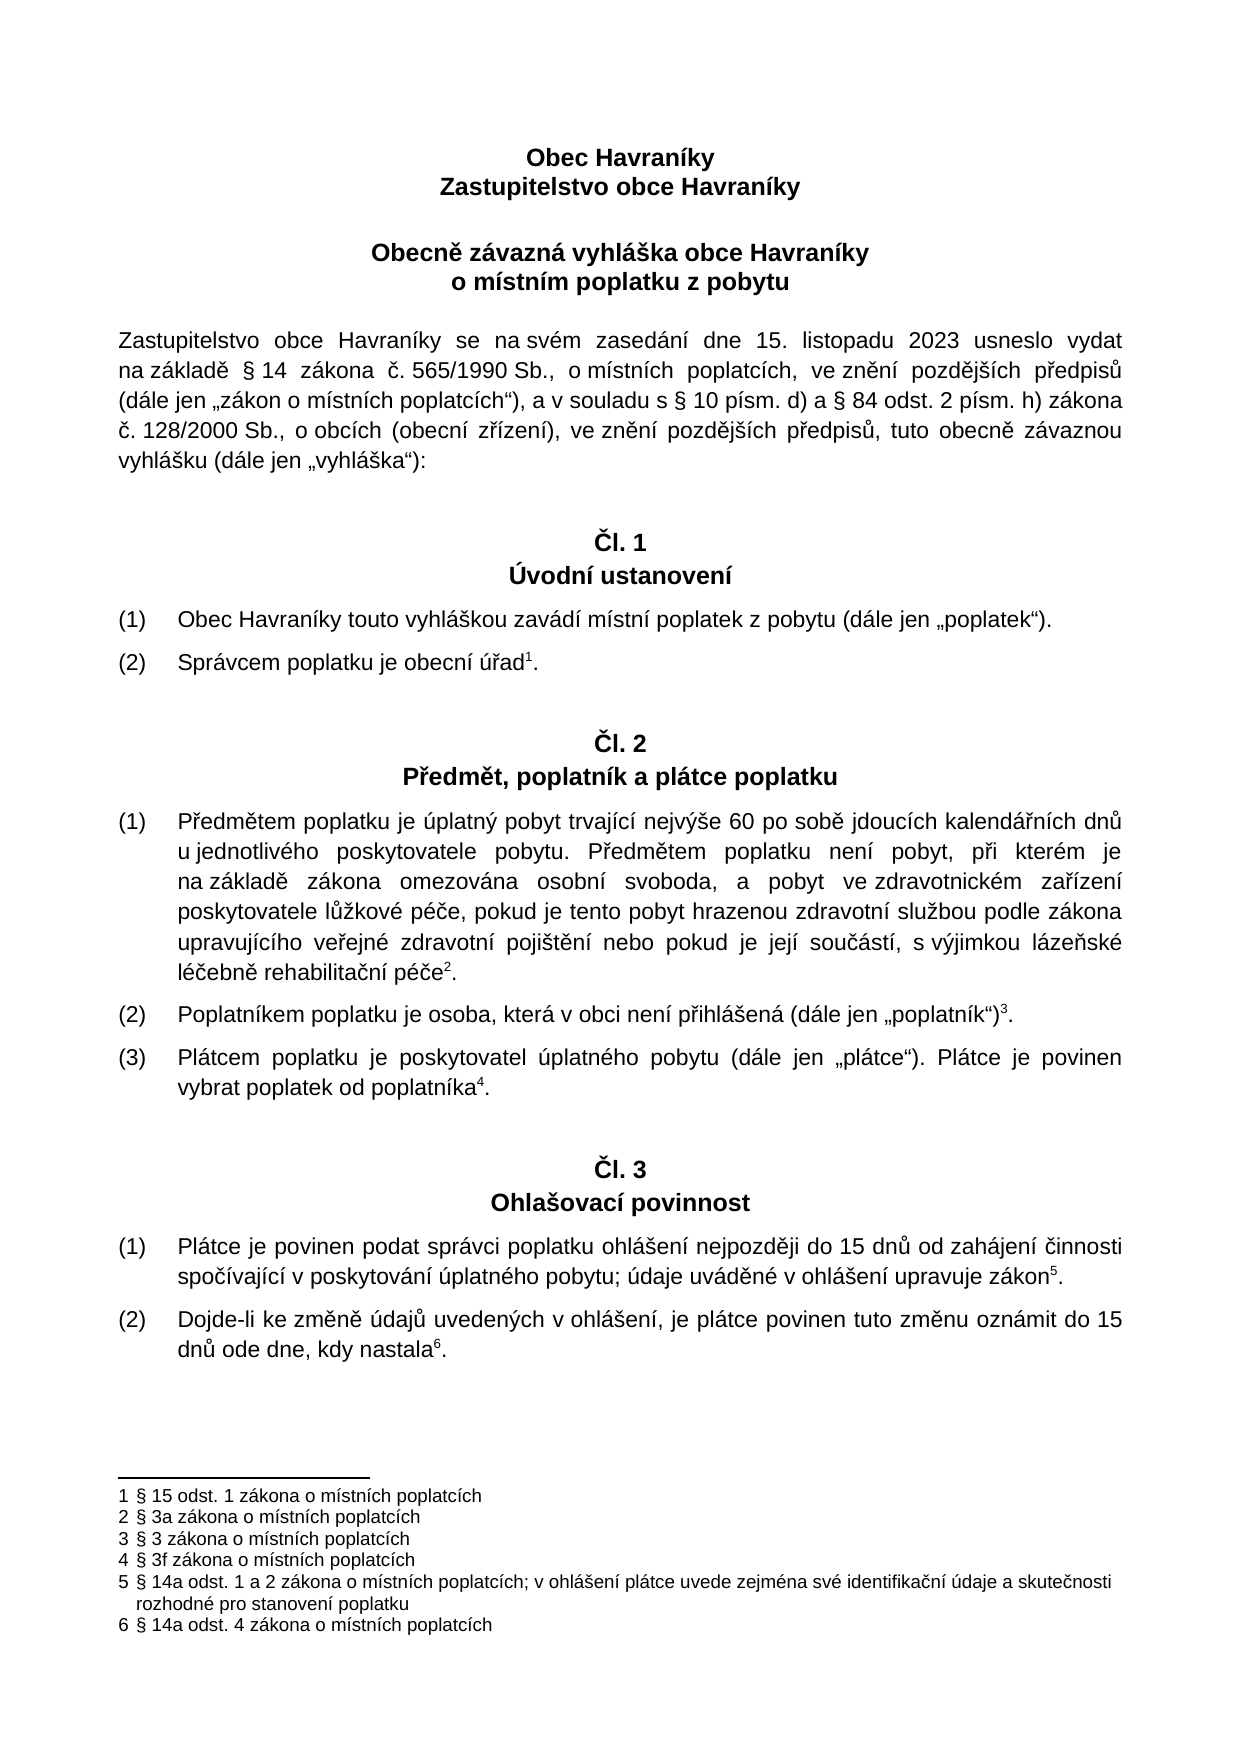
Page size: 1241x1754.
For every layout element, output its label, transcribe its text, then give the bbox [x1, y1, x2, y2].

list § 3f zákona o místních poplatcích [118, 1549, 1122, 1571]
list Předmětem poplatku je úplatný pobyt trvající nejvýše 60 po sobě jdoucích kalendářních dnů u jednotlivého poskytovatele pobytu. Předmětem poplatku není pobyt, při kterém je na základě zákona omezována osobní svoboda, a pobyt ve zdravotnickém zařízení poskytovatele lůžkové péče, pokud je tento pobyt hrazenou zdravotní službou podle zákona upravujícího veřejné zdravotní pojištění nebo pokud je její součástí, s výjimkou lázeňské léčebně rehabilitační péče. [118, 808, 1122, 985]
list § 14a odst. 1 a 2 zákona o místních poplatcích; v ohlášení plátce uvede zejména své identifikační údaje a skutečnosti rozhodné pro stanovení poplatku [118, 1571, 1122, 1614]
list § 3a zákona o místních poplatcích [118, 1506, 1122, 1528]
list Poplatníkem poplatku je osoba, která v obci není přihlášená (dále jen „poplatník“). [118, 1001, 1122, 1028]
list § 3 zákona o místních poplatcích [118, 1528, 1122, 1549]
list Plátcem poplatku je poskytovatel úplatného pobytu (dále jen „plátce“). Plátce je povinen vybrat poplatek od poplatníka. [118, 1044, 1122, 1101]
subtitle Čl. 1 Úvodní ustanovení [118, 528, 1122, 589]
subtitle Obecně závazná vyhláška obce Havraníky o místním poplatku z pobytu [118, 238, 1122, 295]
title Obec Havraníky Zastupitelstvo obce Havraníky [118, 143, 1122, 201]
subtitle Čl. 3 Ohlašovací povinnost [118, 1154, 1122, 1216]
list § 15 odst. 1 zákona o místních poplatcích [118, 1484, 1122, 1506]
subtitle Čl. 2 Předmět, poplatník a plátce poplatku [118, 729, 1122, 791]
list Správcem poplatku je obecní úřad. [118, 649, 1122, 675]
text Zastupitelstvo obce Havraníky se na svém zasedání dne 15. listopadu 2023 usneslo vydat na základě § 14 zákona č. 565/1990 Sb., o místních poplatcích, ve znění pozdějších předpisů (dále jen „zákon o místních poplatcích“), a v souladu s § 10 písm. d) a § 84 odst. 2 písm. h) zákona č. 128/2000 Sb., o obcích (obecní zřízení), ve znění pozdějších předpisů, tuto obecně závaznou vyhlášku (dále jen „vyhláška“): [118, 327, 1122, 474]
list Obec Havraníky touto vyhláškou zavádí místní poplatek z pobytu (dále jen „poplatek“). [118, 606, 1122, 633]
list Plátce je povinen podat správci poplatku ohlášení nejpozději do 15 dnů od zahájení činnosti spočívající v poskytování úplatného pobytu; údaje uváděné v ohlášení upravuje zákon. [118, 1233, 1122, 1290]
list Dojde-li ke změně údajů uvedených v ohlášení, je plátce povinen tuto změnu oznámit do 15 dnů ode dne, kdy nastala. [118, 1306, 1122, 1363]
list § 14a odst. 4 zákona o místních poplatcích [118, 1614, 1122, 1635]
